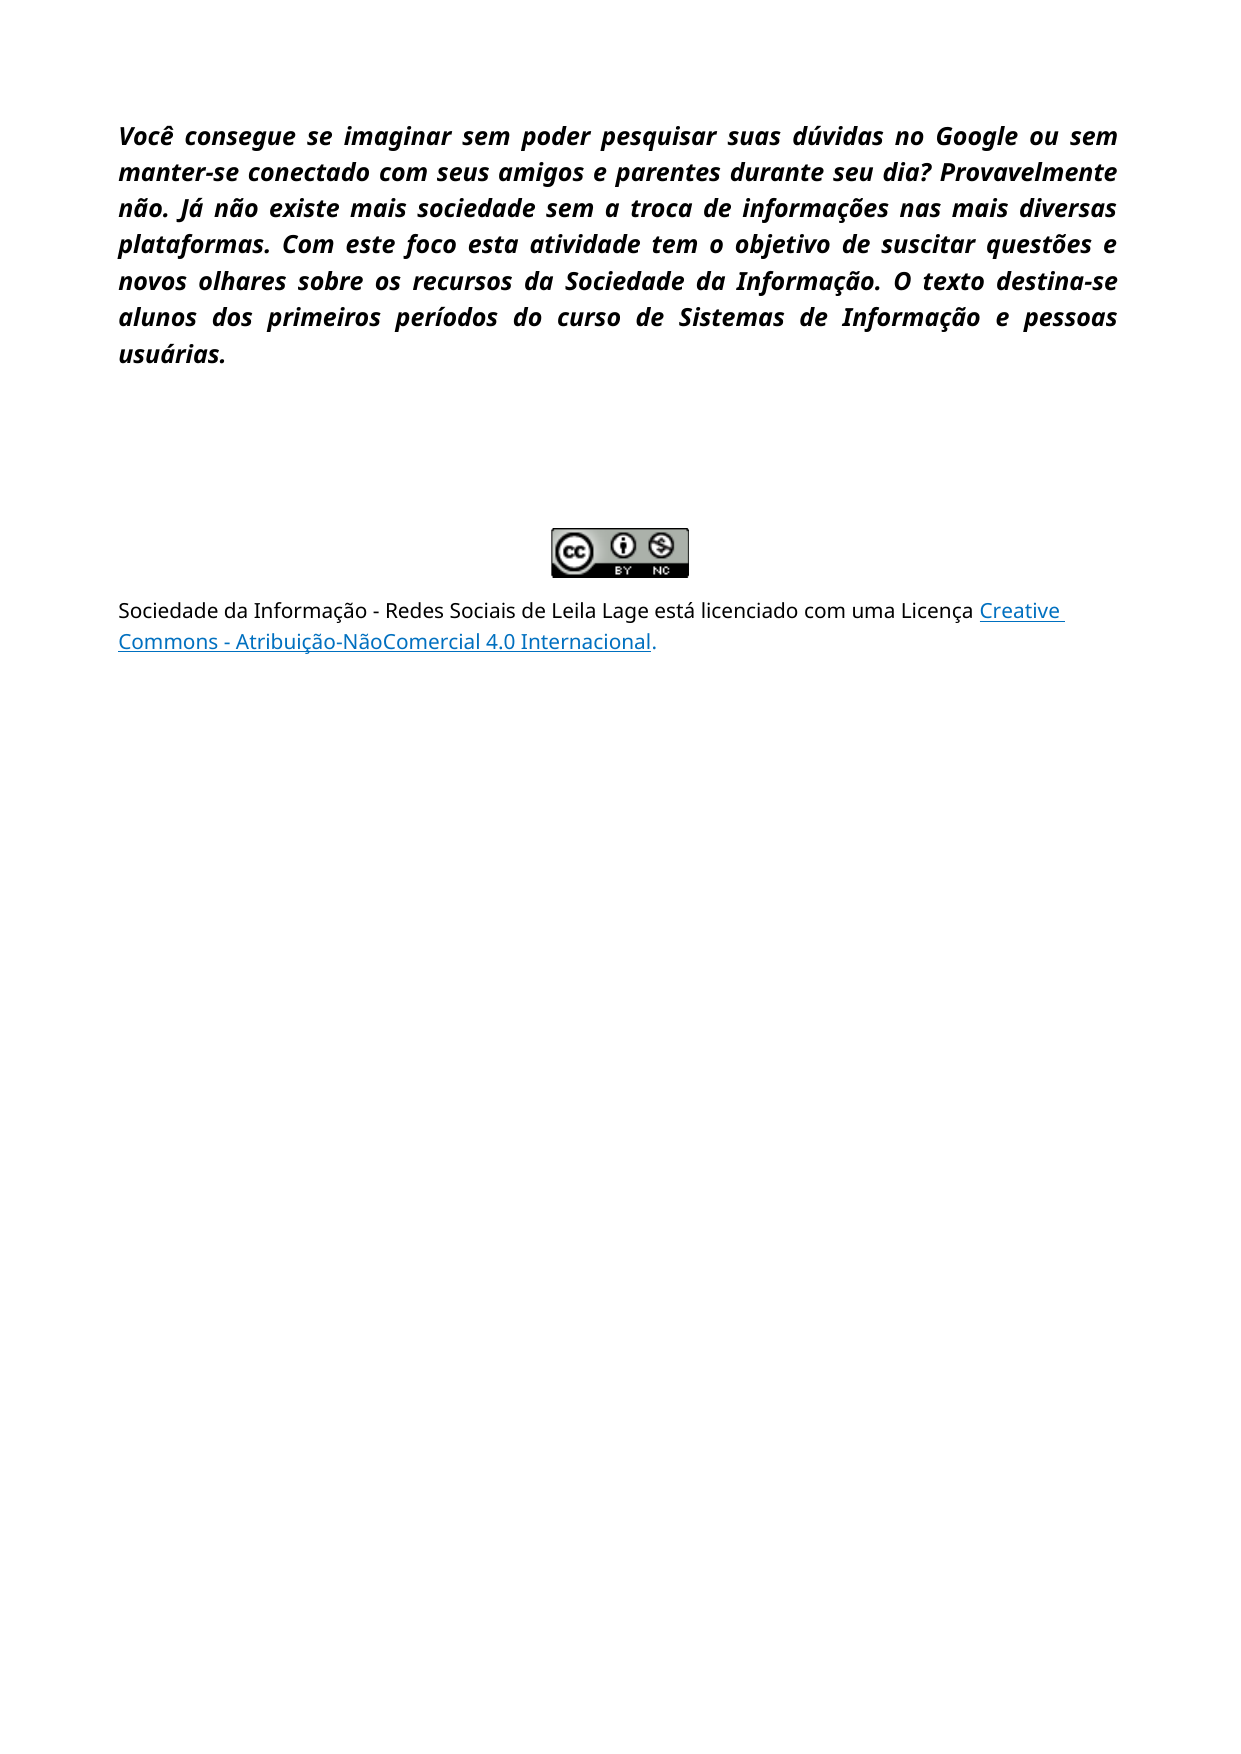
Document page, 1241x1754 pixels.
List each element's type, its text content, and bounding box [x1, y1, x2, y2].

text Sociedade da Informação - Redes Sociais de Leila Lage está licenciado com uma Licença Creative Commons - Atribuição-NãoComercial 4.0 Internacional. [118, 596, 1122, 655]
picture [551, 528, 689, 578]
text Você consegue se imaginar sem poder pesquisar suas dúvidas no Google ou sem manter-se conectado com seus amigos e parentes durante seu dia? Provavelmente não. Já não existe mais sociedade sem a troca de informações nas mais diversas plataformas. Com este foco esta atividade tem o objetivo de suscitar questões e novos olhares sobre os recursos da Sociedade da Informação. O texto destina-se alunos dos primeiros períodos do curso de Sistemas de Informação e pessoas usuárias. [118, 118, 1122, 370]
